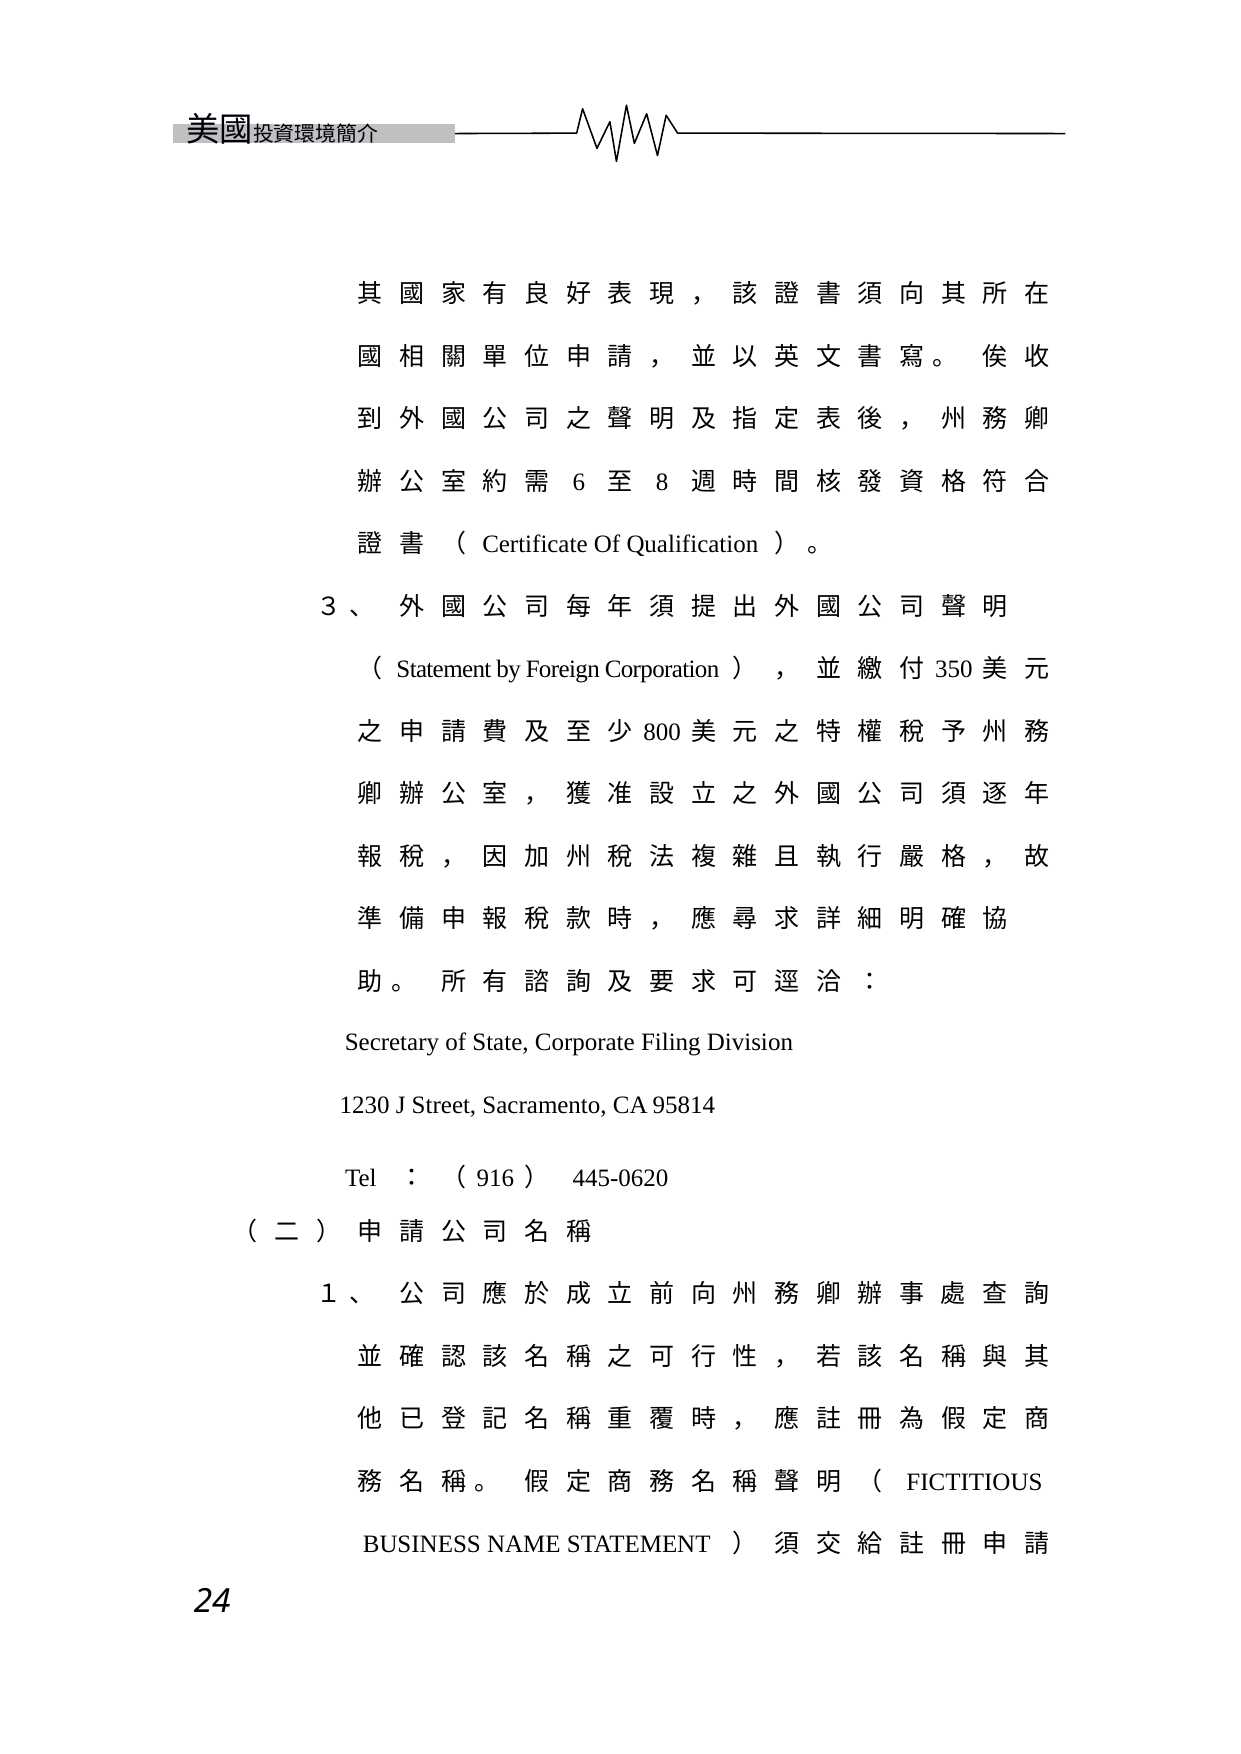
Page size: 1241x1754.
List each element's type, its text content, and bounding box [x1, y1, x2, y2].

text 1230 J Street, Sacramento, CA 95814 [281, 1063, 1058, 1125]
text １、公司應於成立前向州務卿辦事處查詢並確認該名稱之可行性，若該名稱與其他已登記名稱重覆時，應註冊為假定商務名稱。假定商務名稱聲明（FICTITIOUS BUSINESS NAME STATEMENT）須交給註冊申請 [281, 1250, 1058, 1563]
text Tel：（916）445-0620 [281, 1125, 1058, 1188]
text 其國家有良好表現，該證書須向其所在國相關單位申請，並以英文書寫。俟收到外國公司之聲明及指定表後，州務卿辦公室約需6至8週時間核發資格符合證書（Certificate Of Qualification）。 [281, 250, 1058, 563]
text （二）申請公司名稱 [207, 1188, 1058, 1250]
text ３、外國公司每年須提出外國公司聲明（Statement by Foreign Corporation），並繳付350美元之申請費及至少800美元之特權稅予州務卿辦公室，獲准設立之外國公司須逐年報稅，因加州稅法複雜且執行嚴格，故準備申報稅款時，應尋求詳細明確協助。所有諮詢及要求可逕洽： [281, 563, 1058, 1000]
text Secretary of State, Corporate Filing Division [281, 1000, 1058, 1063]
